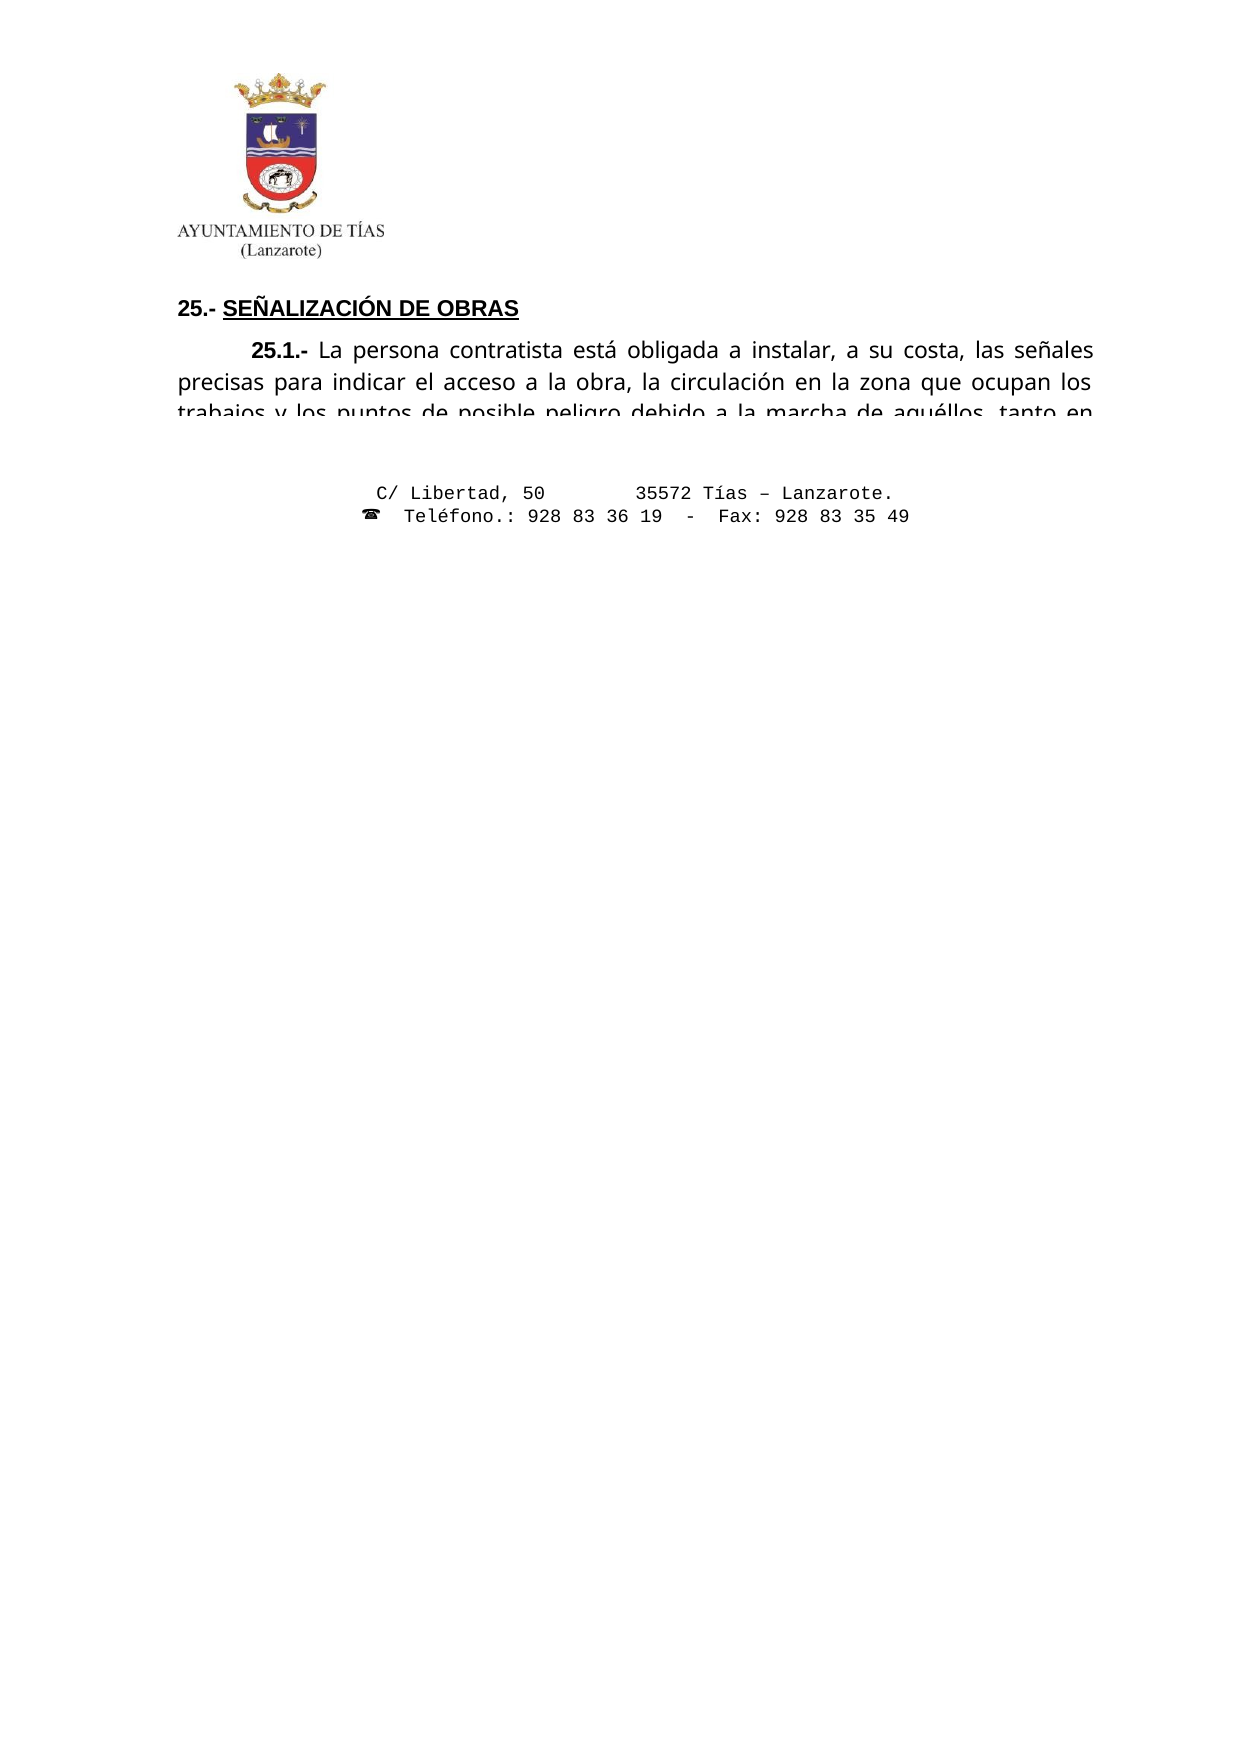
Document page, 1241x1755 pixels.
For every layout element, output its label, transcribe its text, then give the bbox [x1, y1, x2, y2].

text C/ Libertad, 50 35572 Tías – Lanzarote. [163, 483, 1107, 505]
text  Teléfono.: 928 83 36 19 - Fax: 928 83 35 49 [163, 505, 1107, 528]
